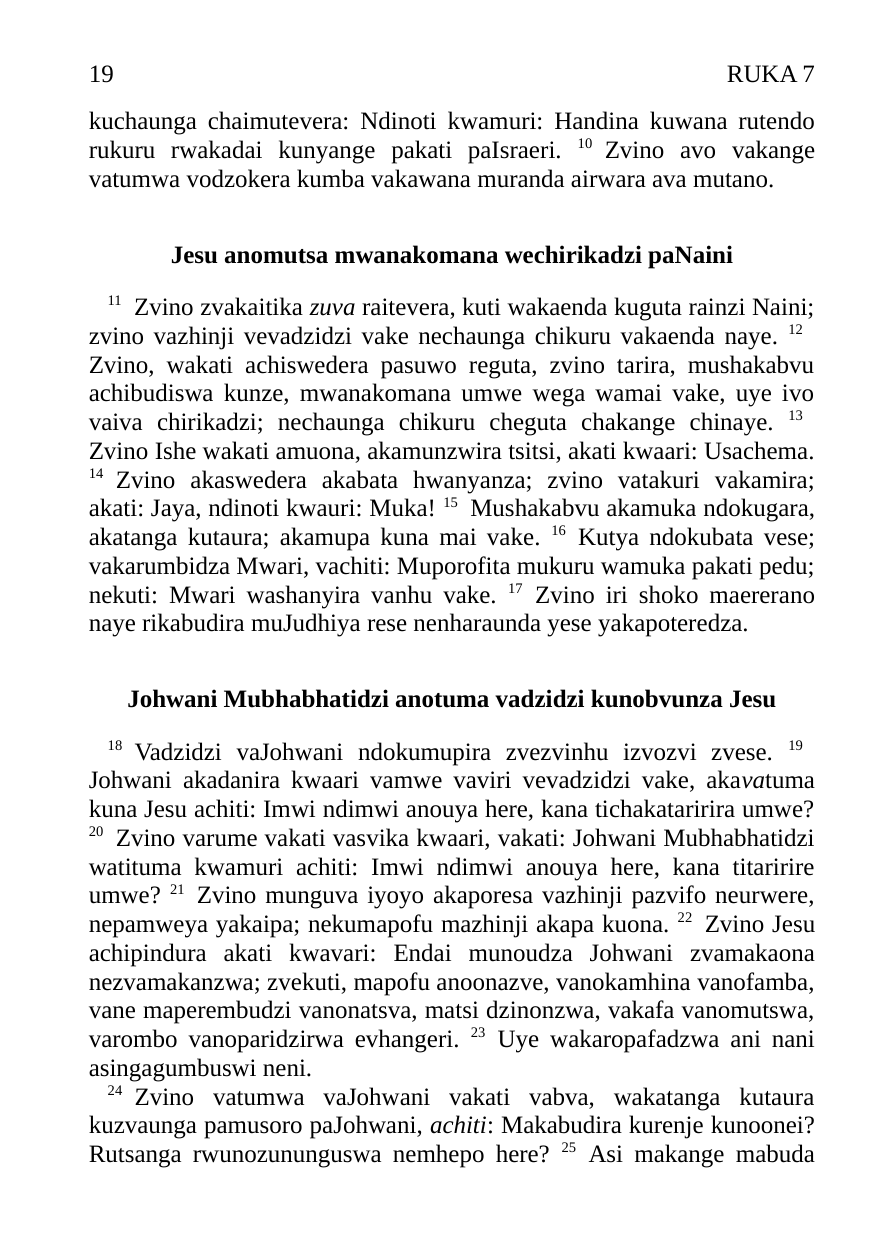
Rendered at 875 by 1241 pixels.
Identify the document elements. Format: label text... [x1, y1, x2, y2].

text Johwani Mubhabhatidzi anotuma vadzidzi kunobvunza Jesu [88, 684, 815, 713]
text 18 Vadzidzi vaJohwani ndokumupira zvezvinhu izvozvi zvese. 19 Johwani akadanira kwaari vamwe vaviri vevadzidzi vake, akavatuma kuna Jesu achiti: Imwi ndimwi anouya here, kana tichakataririra umwe? 20 Zvino varume vakati vasvika kwaari, vakati: Johwani Mubhabhatidzi watituma kwamuri achiti: Imwi ndimwi anouya here, kana titaririre umwe? 21 Zvino munguva iyoyo akaporesa vazhinji pazvifo neurwere, nepamweya yakaipa; nekumapofu mazhinji akapa kuona. 22 Zvino Jesu achipindura akati kwavari: Endai munoudza Johwani zvamakaona nezvamakanzwa; zvekuti, mapofu anoonazve, vanokamhina vanofamba, vane maperembudzi vanonatsva, matsi dzinonzwa, vakafa vanomutswa, varombo vanoparidzirwa evhangeri. 23 Uye wakaropafadzwa ani nani asingagumbuswi neni. [88, 737, 815, 1082]
text Jesu anomutsa mwanakomana wechirikadzi paNaini [88, 240, 815, 268]
text 24 Zvino vatumwa vaJohwani vakati vabva, wakatanga kutaura kuzvaunga pamusoro paJohwani, achiti: Makabudira kurenje kunoonei? Rutsanga rwunozununguswa nemhepo here? 25 Asi makange mabuda [88, 1082, 815, 1168]
text 11 Zvino zvakaitika zuva raitevera, kuti wakaenda kuguta rainzi Naini; zvino vazhinji vevadzidzi vake nechaunga chikuru vakaenda naye. 12 Zvino, wakati achiswedera pasuwo reguta, zvino tarira, mushakabvu achibudiswa kunze, mwanakomana umwe wega wamai vake, uye ivo vaiva chirikadzi; nechaunga chikuru cheguta chakange chinaye. 13 Zvino Ishe wakati amuona, akamunzwira tsitsi, akati kwaari: Usachema. 14 Zvino akaswedera akabata hwanyanza; zvino vatakuri vakamira; akati: Jaya, ndinoti kwauri: Muka! 15 Mushakabvu akamuka ndokugara, akatanga kutaura; akamupa kuna mai vake. 16 Kutya ndokubata vese; vakarumbidza Mwari, vachiti: Muporofita mukuru wamuka pakati pedu; nekuti: Mwari washanyira vanhu vake. 17 Zvino iri shoko maererano naye rikabudira muJudhiya rese nenharaunda yese yakapoteredza. [88, 292, 815, 637]
text kuchaunga chaimutevera: Ndinoti kwamuri: Handina kuwana rutendo rukuru rwakadai kunyange pakati paIsraeri. 10 Zvino avo vakange vatumwa vodzokera kumba vakawana muranda airwara ava mutano. [88, 106, 815, 192]
